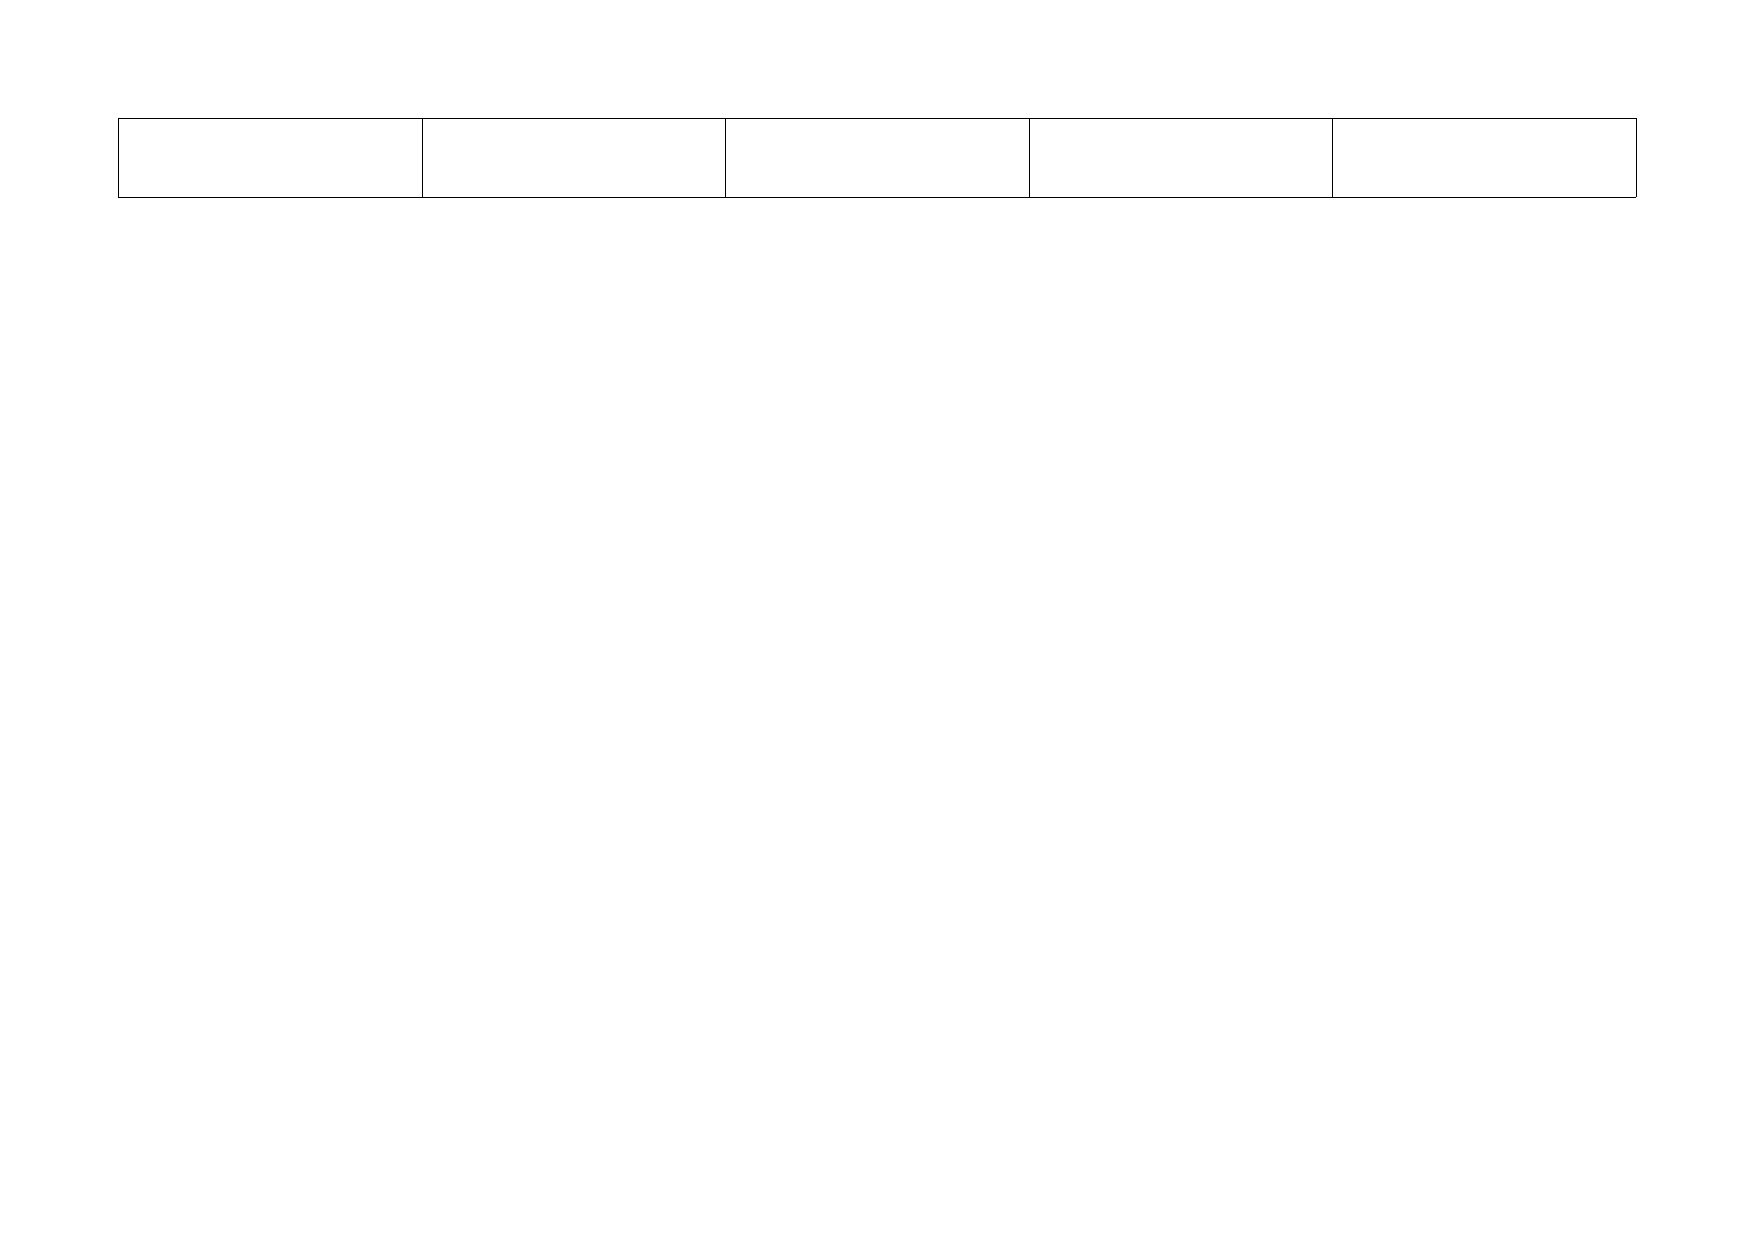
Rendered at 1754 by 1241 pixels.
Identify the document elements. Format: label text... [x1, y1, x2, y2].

table_cell Welcome and goodbye routine. Stand up Sit down Let’s make a circle. Prepare your ears, eyes, zip mouth, run, jump, point to, clap your hands, What's the time? How's the weather? What are you wearing? Put on... I'm hungry. I like/I don't like. [1030, 119, 1332, 197]
table_cell Names of clothes: shoes, jacket, scarf, socks, hat, t-shirt, shorts, sweater, names of fruit and vegetables [726, 119, 1029, 197]
table_cell [119, 119, 422, 197]
table_cell 1.When it's rainy don't be sad. 2. How's the weather? 3. Clothes. 4. Put on your shoes. 5. Yummy, yummy in my tummy. 6. It's dinner time. 7. I like, I don't like. 8. Hungry monster. [423, 119, 725, 197]
table_cell Nursery Rhymes: It's a sunny day. Juicy apples fall from the tree. I like apples, I like ...How about you? Pass the plate Songs: „Put on your shoes” „Are you hungry?” „Cut the carrot” Clothes sorting activity. Clothes shadows – Powerpoint presentation. Memory breakfast game. Who took the cookie? Food -puzzle and food dice. Do you like...? Simple skits [1333, 119, 1636, 197]
